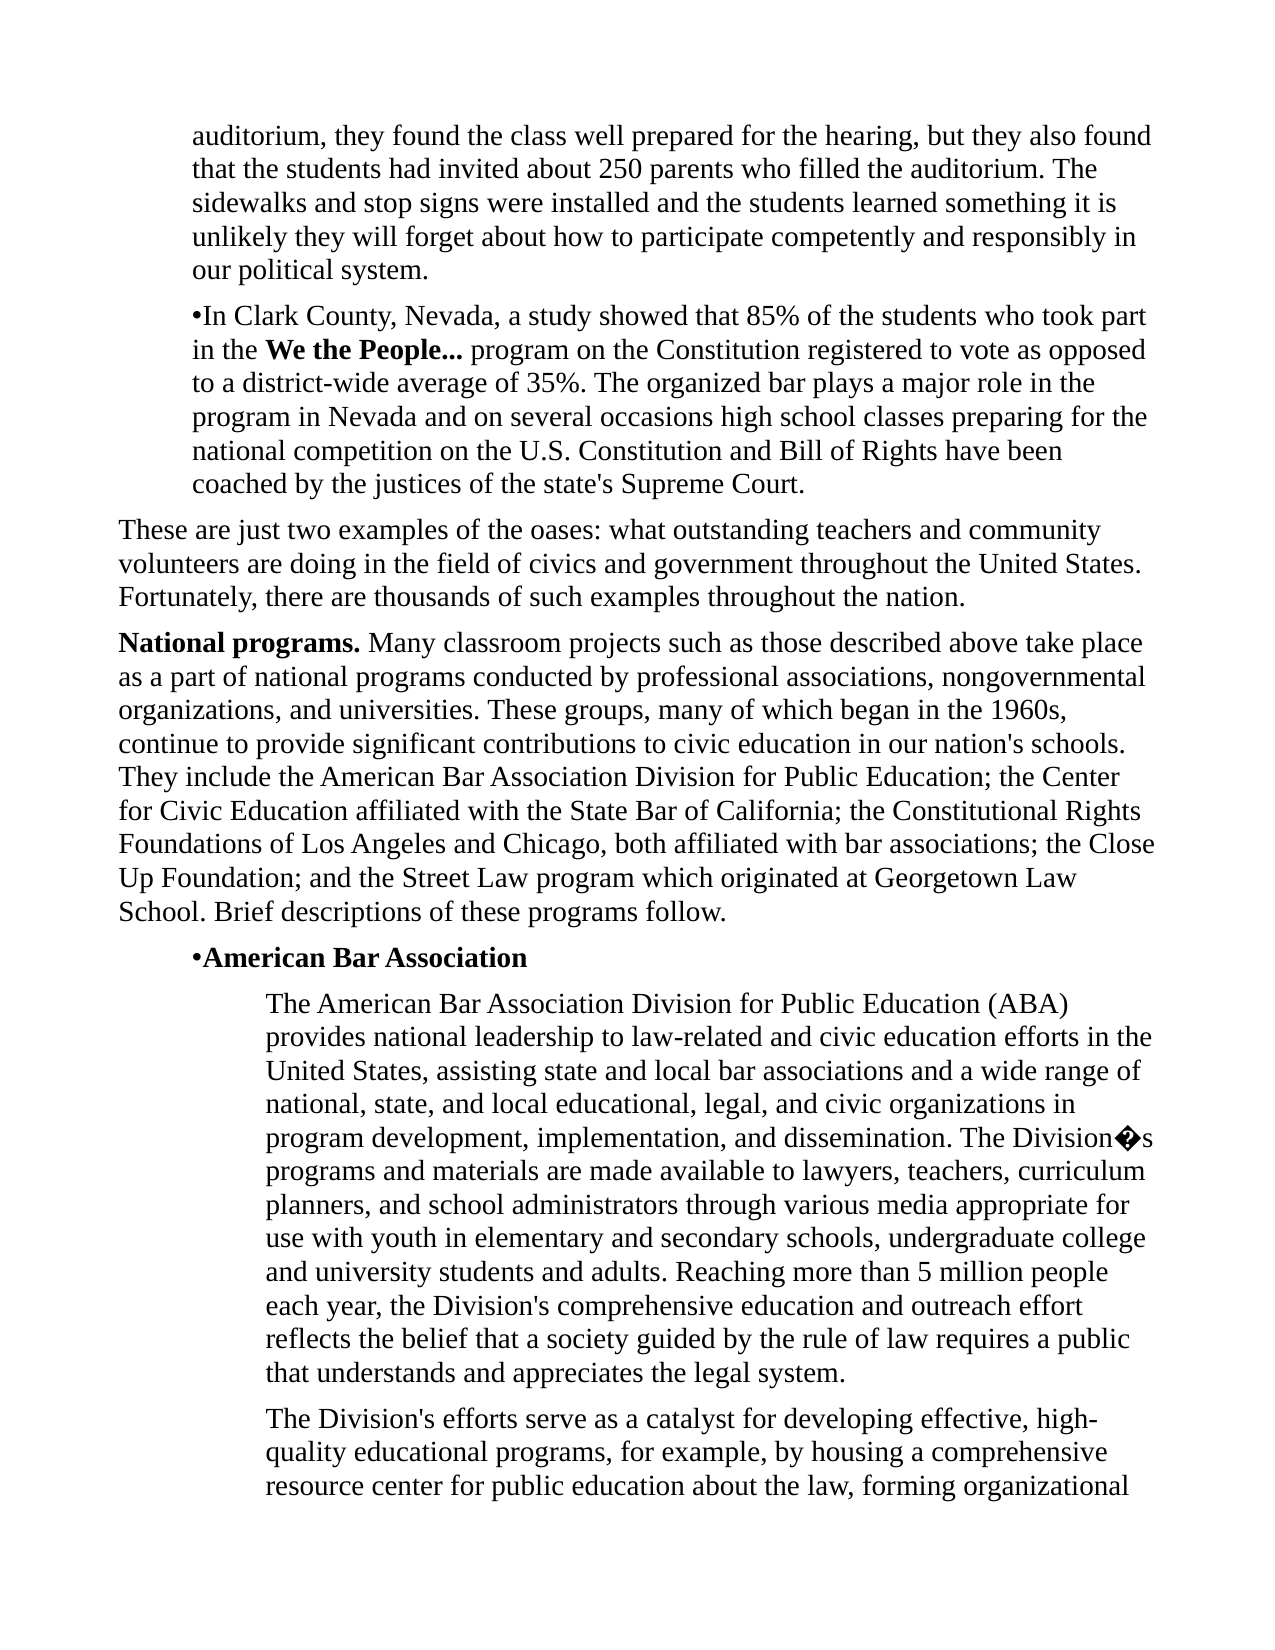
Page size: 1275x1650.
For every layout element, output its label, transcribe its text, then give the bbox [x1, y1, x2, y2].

text These are just two examples of the oases: what outstanding teachers and community volunteers are doing in the field of civics and government throughout the United States. Fortunately, there are thousands of such examples throughout the nation. [118, 512, 1157, 613]
list auditorium, they found the class well prepared for the hearing, but they also found that the students had invited about 250 parents who filled the auditorium. The sidewalks and stop signs were installed and the students learned something it is unlikely they will forget about how to participate competently and responsibly in our political system. [118, 118, 1157, 286]
list In Clark County, Nevada, a study showed that 85% of the students who took part in the We the People... program on the Constitution registered to vote as opposed to a district-wide average of 35%. The organized bar plays a major role in the program in Nevada and on several occasions high school classes preparing for the national competition on the U.S. Constitution and Bill of Rights have been coached by the justices of the state's Supreme Court. [118, 298, 1157, 500]
list American Bar Association [118, 940, 1157, 973]
text National programs. Many classroom projects such as those described above take place as a part of national programs conducted by professional associations, nongovernmental organizations, and universities. These groups, many of which began in the 1960s, continue to provide significant contributions to civic education in our nation's schools. They include the American Bar Association Division for Public Education; the Center for Civic Education affiliated with the State Bar of California; the Constitutional Rights Foundations of Los Angeles and Chicago, both affiliated with bar associations; the Close Up Foundation; and the Street Law program which originated at Georgetown Law School. Brief descriptions of these programs follow. [118, 625, 1157, 927]
list The American Bar Association Division for Public Education (ABA) provides national leadership to law-related and civic education efforts in the United States, assisting state and local bar associations and a wide range of national, state, and local educational, legal, and civic organizations in program development, implementation, and dissemination. The Division�s programs and materials are made available to lawyers, teachers, curriculum planners, and school administrators through various media appropriate for use with youth in elementary and secondary schools, undergraduate college and university students and adults. Reaching more than 5 million people each year, the Division's comprehensive education and outreach effort reflects the belief that a society guided by the rule of law requires a public that understands and appreciates the legal system. [118, 986, 1157, 1388]
list The Division's efforts serve as a catalyst for developing effective, high-quality educational programs, for example, by housing a comprehensive resource center for public education about the law, forming organizational [118, 1401, 1157, 1501]
